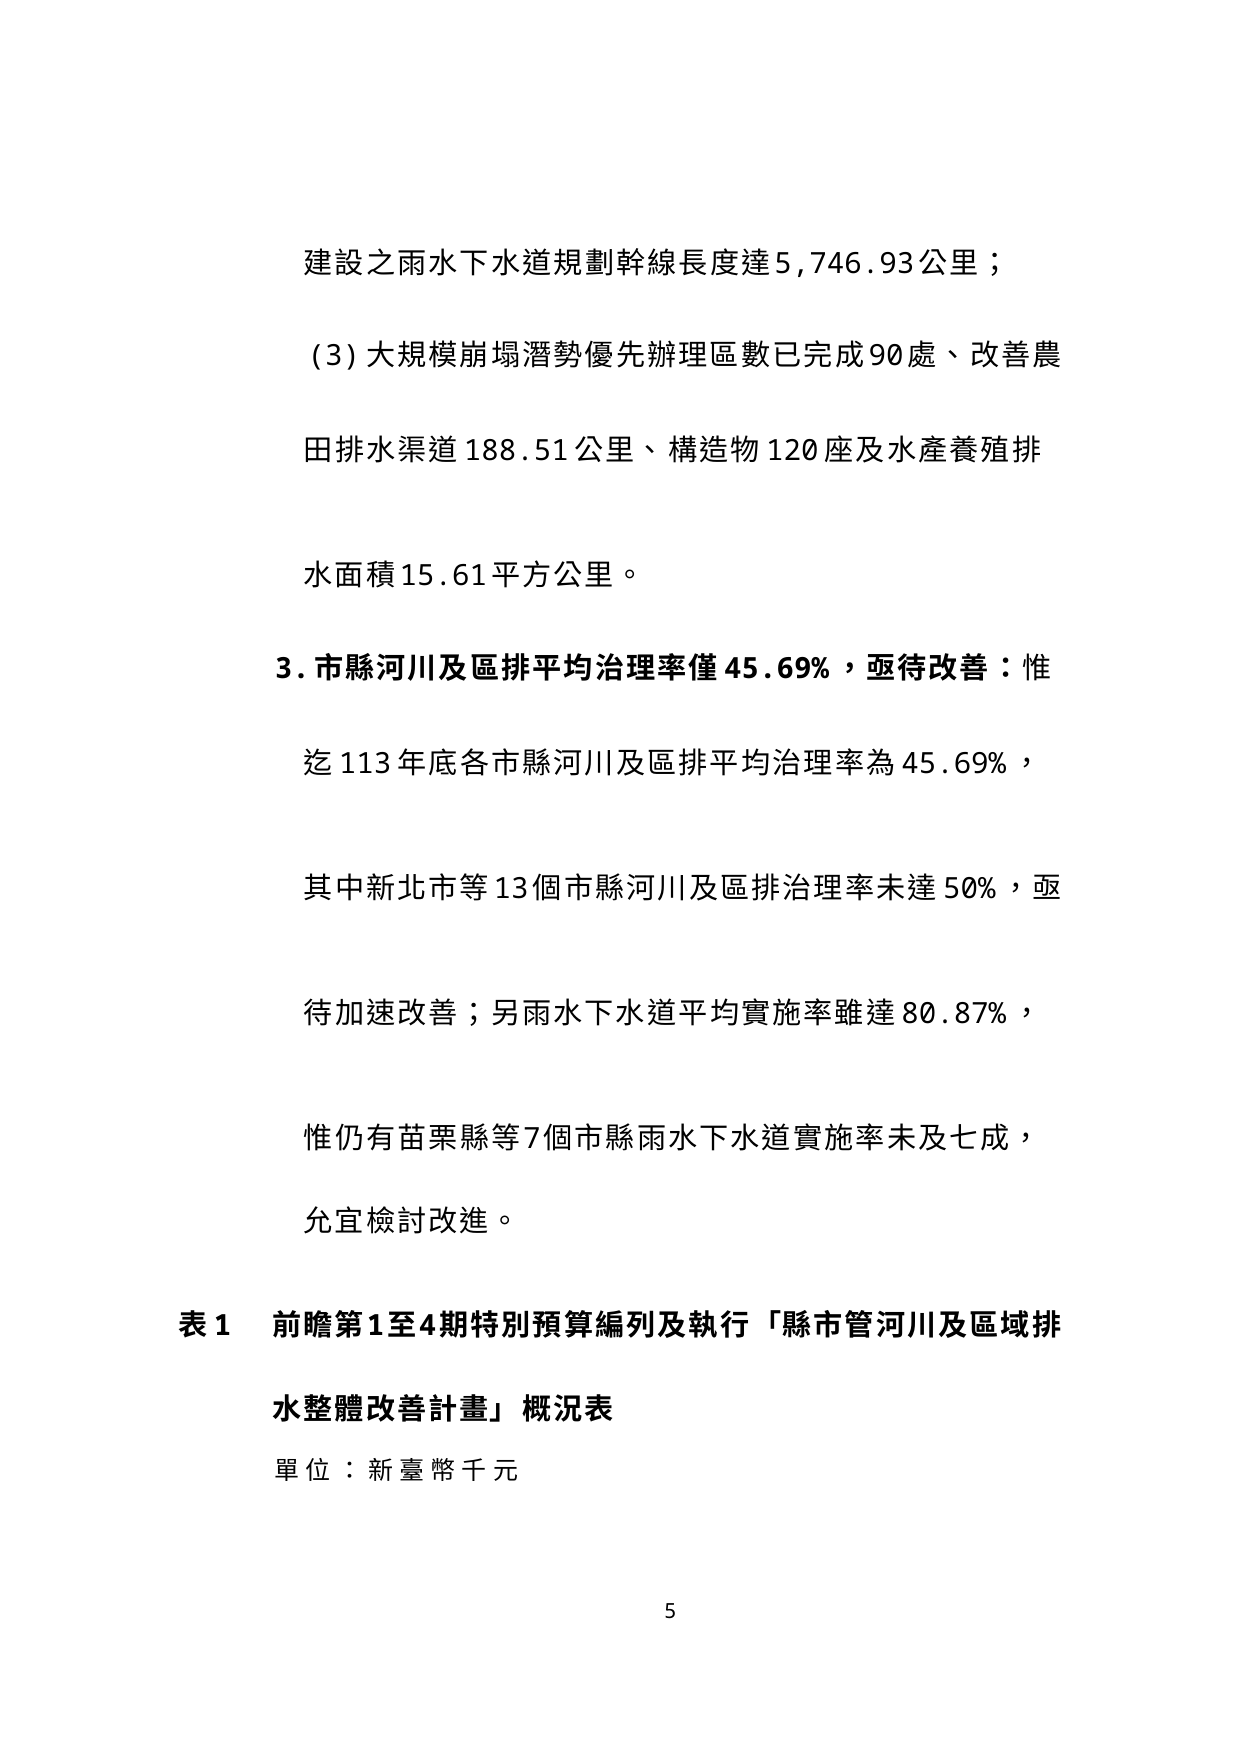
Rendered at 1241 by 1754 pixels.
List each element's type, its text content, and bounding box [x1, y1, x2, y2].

text 建設之雨水下水道規劃幹線長度達5,746.93公里；(3)大規模崩塌潛勢優先辦理區數已完成90處、改善農田排水渠道188.51公里、構造物120座及水產養殖排水面積15.61平方公里。 [266, 177, 1063, 615]
text 表1 前瞻第1至4期特別預算編列及執行「縣市管河川及區域排水整體改善計畫」概況表 單位：新臺幣千元 [177, 1240, 1063, 1490]
text 3.市縣河川及區排平均治理率僅45.69%，亟待改善：惟迄113年底各市縣河川及區排平均治理率為45.69%，其中新北市等13個市縣河川及區排治理率未達50%，亟待加速改善；另雨水下水道平均實施率雖達80.87%，惟仍有苗栗縣等7個市縣雨水下水道實施率未及七成，允宜檢討改進。 [266, 615, 1063, 1240]
